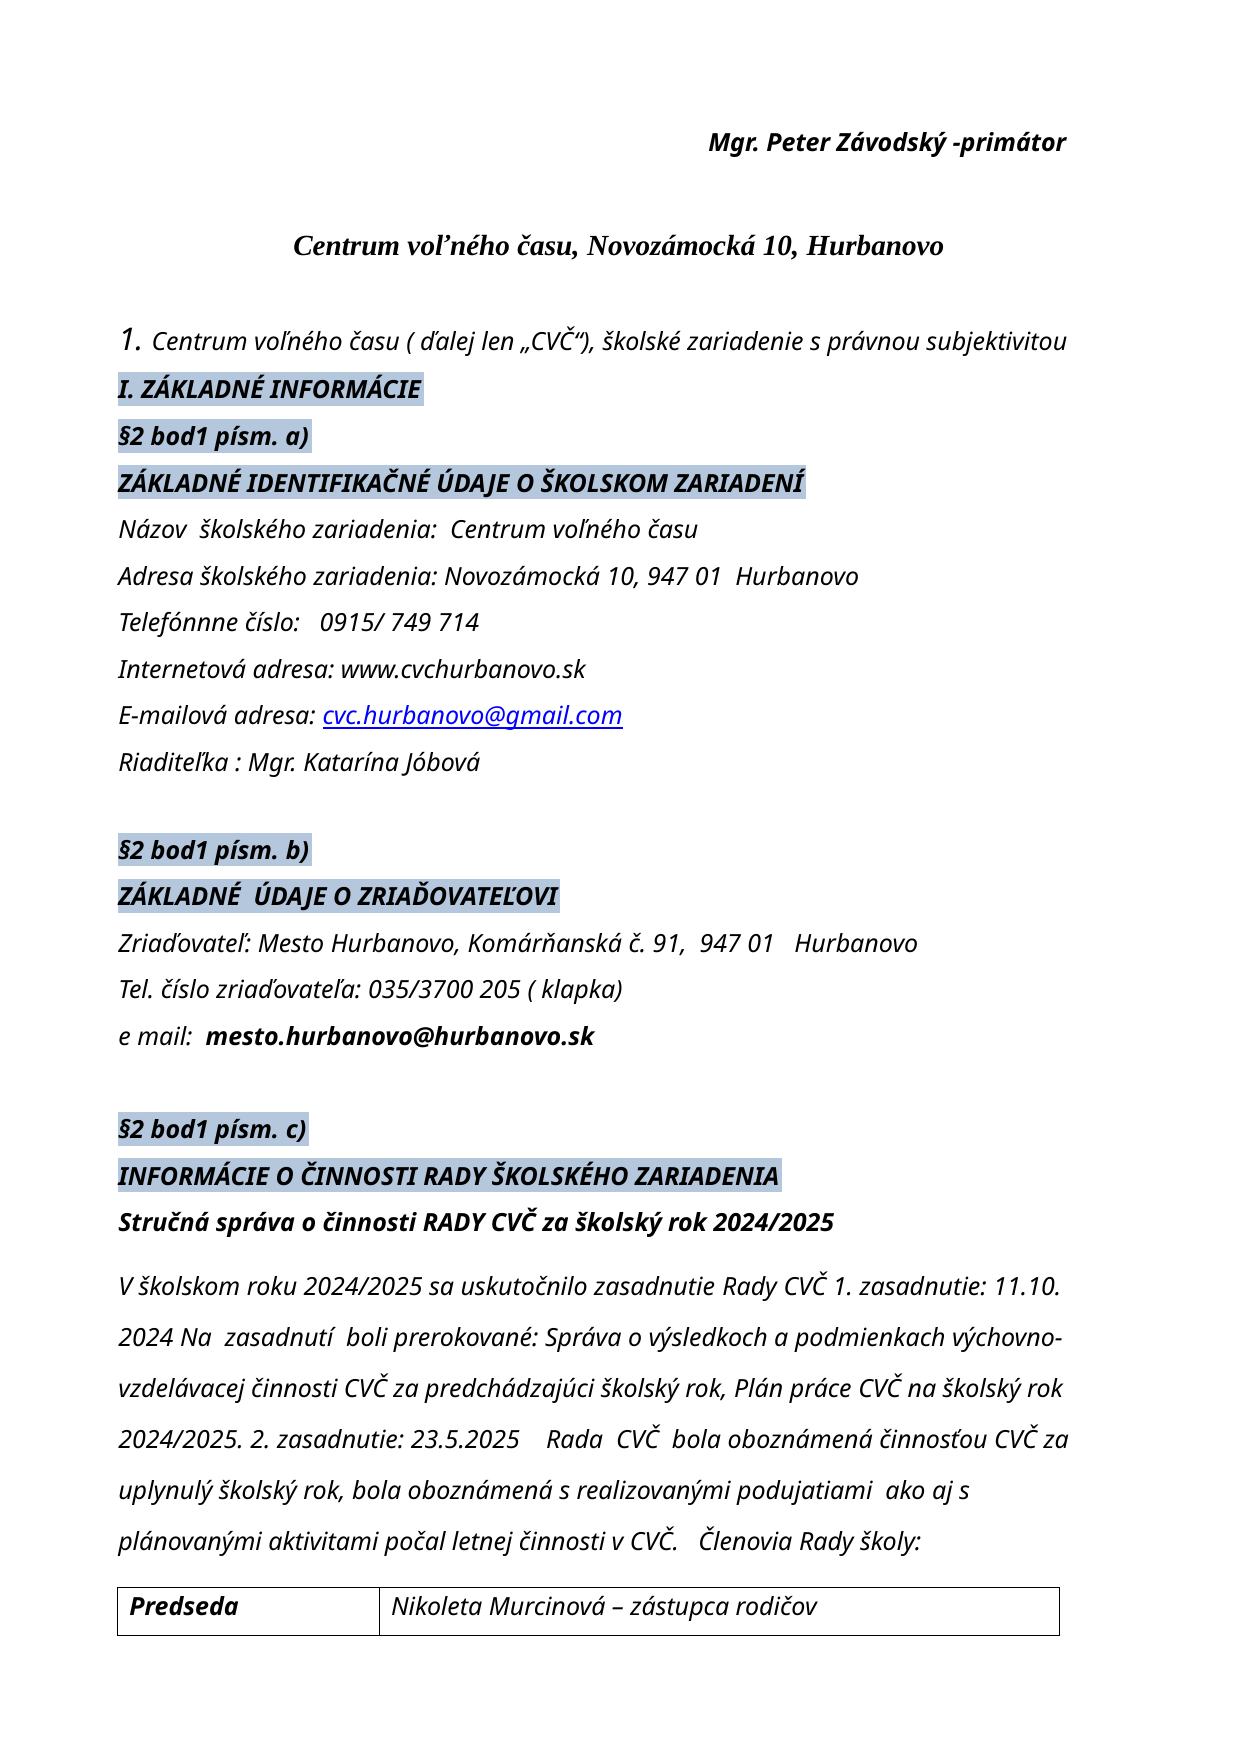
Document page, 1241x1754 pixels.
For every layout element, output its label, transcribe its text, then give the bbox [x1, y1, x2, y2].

text Telefónnne číslo: 0915/ 749 714 [118, 605, 1122, 639]
text Internetová adresa: www.cvchurbanovo.sk [118, 651, 1122, 686]
text Centrum voľného času, Novozámocká 10, Hurbanovo [118, 228, 1122, 262]
text E-mailová adresa: cvc.hurbanovo@gmail.com [118, 698, 1122, 732]
text I. ZÁKLADNÉ INFORMÁCIE [118, 372, 1122, 406]
text Tel. číslo zriaďovateľa: 035/3700 205 ( klapka) [118, 972, 1122, 1006]
text Riaditeľka : Mgr. Katarína Jóbová [118, 744, 1122, 779]
text ZÁKLADNÉ ÚDAJE O ZRIAĎOVATEĽOVI [118, 879, 1122, 913]
text Stručná správa o činnosti RADY CVČ za školský rok 2024/2025 [118, 1205, 1122, 1239]
text §2 bod1 písm. a) [118, 419, 1122, 453]
text Názov školského zariadenia: Centrum voľného času [118, 512, 1122, 546]
text ZÁKLADNÉ IDENTIFIKAČNÉ ÚDAJE O ŠKOLSKOM ZARIADENÍ [118, 465, 1122, 499]
text 1. Centrum voľného času ( ďalej len „CVČ“), školské zariadenie s právnou subjektivitou [118, 317, 1122, 359]
text V školskom roku 2024/2025 sa uskutočnilo zasadnutie Rady CVČ 1. zasadnutie: 11.10. 2024 Na zasadnutí boli prerokované: Správa o výsledkoch a podmienkach výchovno- vzdelávacej činnosti CVČ za predchádzajúci školský rok, Plán práce CVČ na školský rok 2024/2025. 2. zasadnutie: 23.5.2025 Rada CVČ bola oboznámená činnosťou CVČ za uplynulý školský rok, bola oboznámená s realizovanými podujatiami ako aj s plánovanými aktivitami počal letnej činnosti v CVČ. Členovia Rady školy: [118, 1268, 1122, 1558]
text Adresa školského zariadenia: Novozámocká 10, 947 01 Hurbanovo [118, 558, 1122, 592]
text Mgr. Peter Závodský -primátor [118, 118, 1122, 161]
table_header Nikoleta Murcinová – zástupca rodičov [380, 1588, 1059, 1635]
text Zriaďovateľ: Mesto Hurbanovo, Komárňanská č. 91, 947 01 Hurbanovo [118, 926, 1122, 959]
text §2 bod1 písm. b) [118, 832, 1122, 866]
text e mail: mesto.hurbanovo@hurbanovo.sk [118, 1019, 1122, 1053]
text INFORMÁCIE O ČINNOSTI RADY ŠKOLSKÉHO ZARIADENIA [118, 1158, 1122, 1192]
text §2 bod1 písm. c) [118, 1112, 1122, 1146]
table_header Predseda [118, 1588, 379, 1635]
